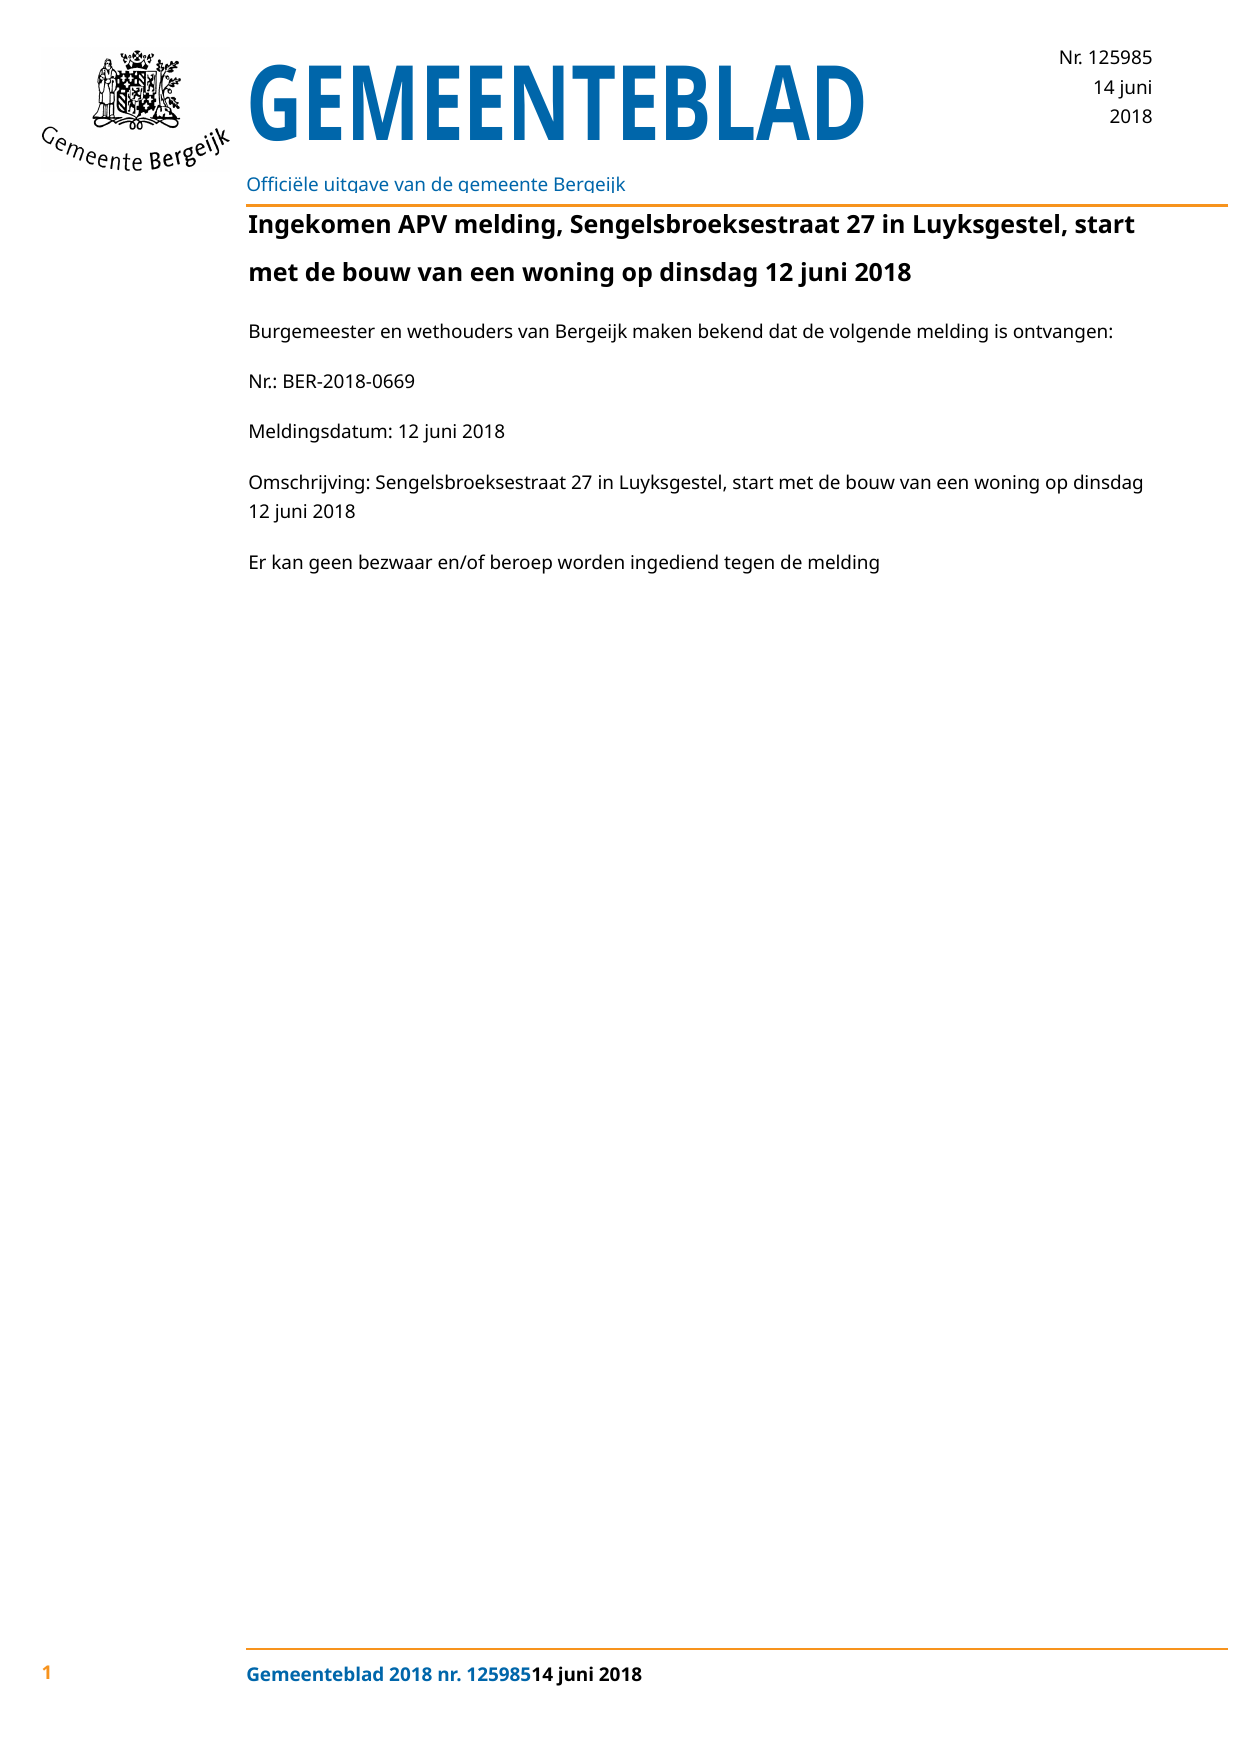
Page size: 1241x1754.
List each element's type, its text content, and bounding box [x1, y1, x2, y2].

text Er kan geen bezwaar en/of beroep worden ingediend tegen de melding [248, 549, 1152, 575]
picture [41, 47, 231, 172]
text Burgemeester en wethouders van Bergeijk maken bekend dat de volgende melding is ontvangen: [248, 318, 1152, 344]
text Nr.: BER-2018-0669 [248, 368, 1152, 394]
text Omschrijving: Sengelsbroeksestraat 27 in Luyksgestel, start met de bouw van een woning op dinsdag 12 juni 2018 [248, 469, 1152, 524]
text Meldingsdatum: 12 juni 2018 [248, 419, 1152, 444]
text Ingekomen APV melding, Sengelsbroeksestraat 27 in Luyksgestel, start met de bouw van een woning op dinsdag 12 juni 2018 [248, 207, 1152, 288]
